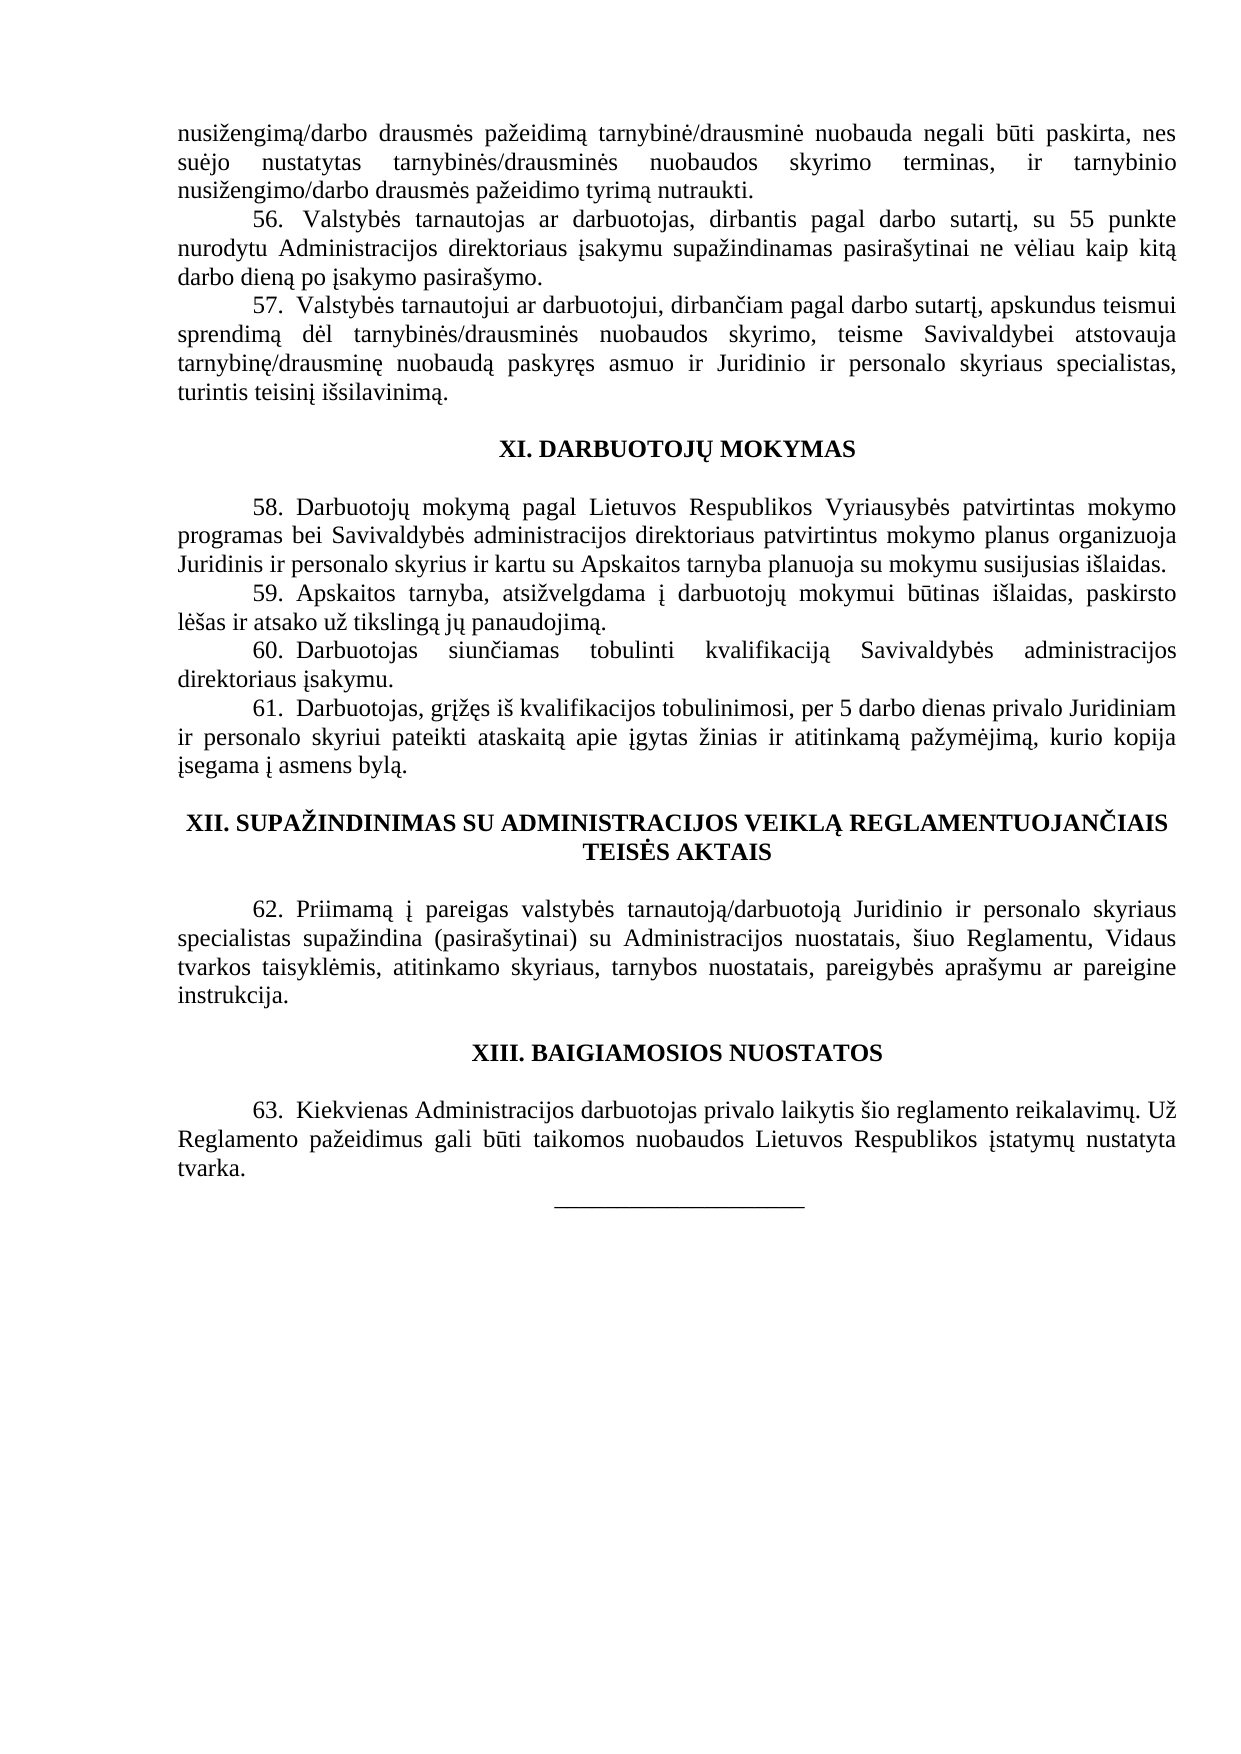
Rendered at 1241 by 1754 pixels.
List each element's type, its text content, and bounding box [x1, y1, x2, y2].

text 58. Darbuotojų mokymą pagal Lietuvos Respublikos Vyriausybės patvirtintas mokymo programas bei Savivaldybės administracijos direktoriaus patvirtintus mokymo planus organizuoja Juridinis ir personalo skyrius ir kartu su Apskaitos tarnyba planuoja su mokymu susijusias išlaidas. [177, 492, 1177, 578]
text XIII. BAIGIAMOSIOS NUOSTATOS [177, 1038, 1177, 1067]
text 62. Priimamą į pareigas valstybės tarnautoją/darbuotoją Juridinio ir personalo skyriaus specialistas supažindina (pasirašytinai) su Administracijos nuostatais, šiuo Reglamentu, Vidaus tvarkos taisyklėmis, atitinkamo skyriaus, tarnybos nuostatais, pareigybės aprašymu ar pareigine instrukcija. [177, 894, 1177, 1009]
text 57. Valstybės tarnautojui ar darbuotojui, dirbančiam pagal darbo sutartį, apskundus teismui sprendimą dėl tarnybinės/drausminės nuobaudos skyrimo, teisme Savivaldybei atstovauja tarnybinę/drausminę nuobaudą paskyręs asmuo ir Juridinio ir personalo skyriaus specialistas, turintis teisinį išsilavinimą. [177, 291, 1177, 406]
text XII. SUPAŽINDINIMAS SU ADMINISTRACIJOS VEIKLĄ REGLAMENTUOJANČIAIS TEISĖS AKTAIS [177, 808, 1177, 866]
text 61. Darbuotojas, grįžęs iš kvalifikacijos tobulinimosi, per 5 darbo dienas privalo Juridiniam ir personalo skyriui pateikti ataskaitą apie įgytas žinias ir atitinkamą pažymėjimą, kurio kopija įsegama į asmens bylą. [177, 693, 1177, 779]
text ____________________ [177, 1182, 1181, 1211]
text 63. Kiekvienas Administracijos darbuotojas privalo laikytis šio reglamento reikalavimų. Už Reglamento pažeidimus gali būti taikomos nuobaudos Lietuvos Respublikos įstatymų nustatyta tvarka. [177, 1096, 1177, 1182]
text nusižengimą/darbo drausmės pažeidimą tarnybinė/drausminė nuobauda negali būti paskirta, nes suėjo nustatytas tarnybinės/drausminės nuobaudos skyrimo terminas, ir tarnybinio nusižengimo/darbo drausmės pažeidimo tyrimą nutraukti. [177, 118, 1177, 204]
text 59. Apskaitos tarnyba, atsižvelgdama į darbuotojų mokymui būtinas išlaidas, paskirsto lėšas ir atsako už tikslingą jų panaudojimą. [177, 578, 1177, 636]
text 56. Valstybės tarnautojas ar darbuotojas, dirbantis pagal darbo sutartį, su 55 punkte nurodytu Administracijos direktoriaus įsakymu supažindinamas pasirašytinai ne vėliau kaip kitą darbo dieną po įsakymo pasirašymo. [177, 204, 1177, 291]
text XI. DARBUOTOJŲ MOKYMAS [177, 434, 1177, 463]
text 60. Darbuotojas siunčiamas tobulinti kvalifikaciją Savivaldybės administracijos direktoriaus įsakymu. [177, 636, 1177, 693]
